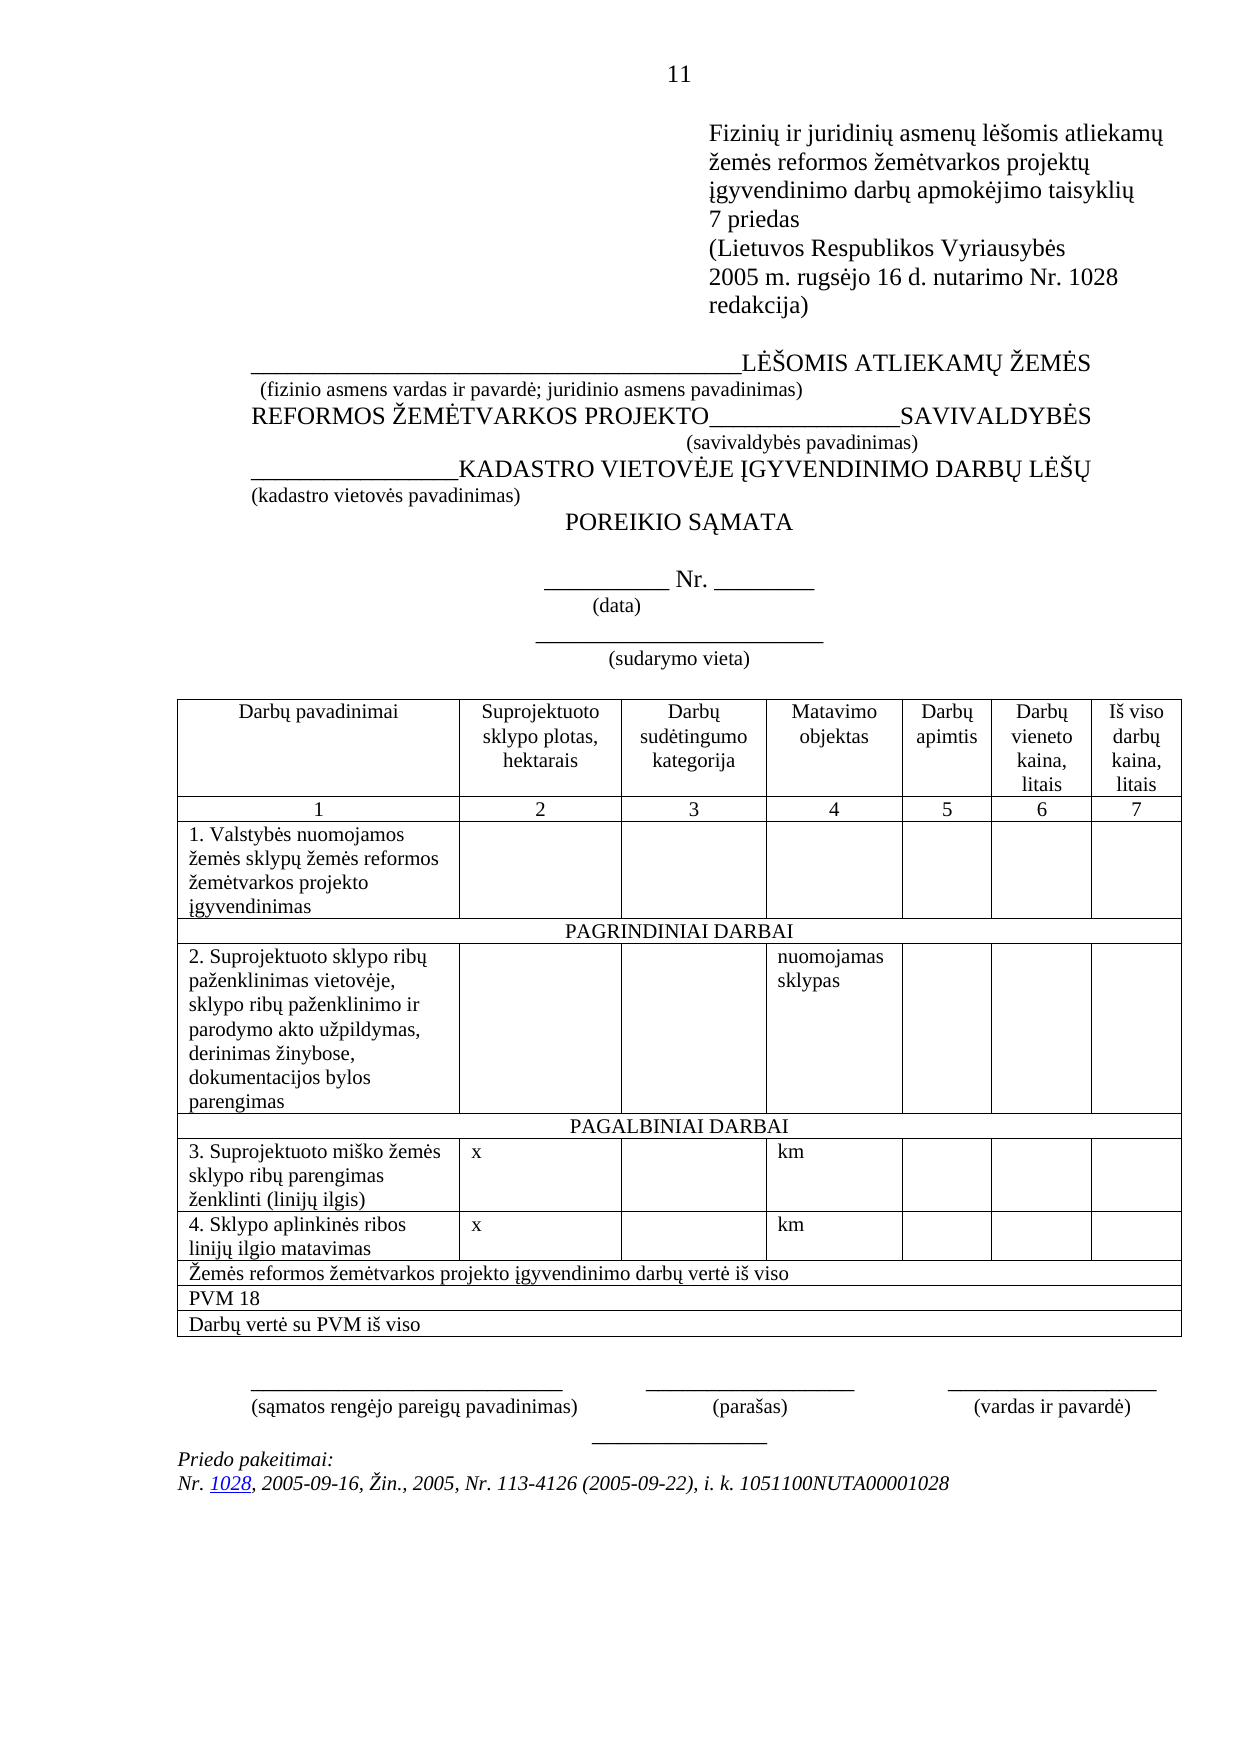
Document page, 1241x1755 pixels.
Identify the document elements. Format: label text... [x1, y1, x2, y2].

text (kadastro vietovės pavadinimas) [177, 482, 1181, 507]
text (savivaldybės pavadinimas) [177, 430, 1181, 454]
text POREIKIO SĄMATA [177, 507, 1181, 535]
table_cell [1092, 1139, 1181, 1211]
table_cell [460, 822, 621, 918]
text (fizinio asmens vardas ir pavardė; juridinio asmens pavadinimas) [177, 377, 1181, 401]
text Priedo pakeitimai: [177, 1447, 1181, 1471]
table_cell [992, 822, 1091, 918]
text Fizinių ir juridinių asmenų lėšomis atliekamų [709, 118, 1181, 147]
text Nr. 1028, 2005-09-16, Žin., 2005, Nr. 113-4126 (2005-09-22), i. k. 1051100NUTA00001028 [177, 1471, 1181, 1495]
table_cell 7 [1092, 797, 1181, 821]
table_cell PVM 18 [178, 1286, 1181, 1310]
table_cell x [460, 1212, 621, 1260]
table_cell km [767, 1212, 902, 1260]
table_cell 5 [903, 797, 991, 821]
table_cell 4 [767, 797, 902, 821]
table_cell [903, 944, 991, 1113]
table_cell PAGALBINIAI DARBAI [178, 1114, 1181, 1138]
text LĖŠOMIS ATLIEKAMŲ ŽEMĖS [177, 348, 1181, 377]
table_cell 2. Suprojektuoto sklypo ribų paženklinimas vietovėje, sklypo ribų paženklinimo ir parodymo akto užpildymas, derinimas žinybose, dokumentacijos bylos parengimas [178, 944, 459, 1113]
text __________ Nr. ________ [177, 564, 1181, 593]
table_header Darbų sudėtingumo kategorija [622, 700, 766, 796]
text (data) [177, 593, 1181, 617]
table_cell x [460, 1139, 621, 1211]
text redakcija) [177, 291, 1181, 319]
table_cell PAGRINDINIAI DARBAI [178, 919, 1181, 943]
text REFORMOS ŽEMĖTVARKOS PROJEKTO SAVIVALDYBĖS [177, 401, 1181, 430]
table_cell [903, 822, 991, 918]
text įgyvendinimo darbų apmokėjimo taisyklių [177, 176, 1181, 204]
text _______________________ [177, 617, 1181, 646]
table_cell km [767, 1139, 902, 1211]
table_cell 4. Sklypo aplinkinės ribos linijų ilgio matavimas [178, 1212, 459, 1260]
text žemės reformos žemėtvarkos projektų [177, 147, 1181, 176]
table_cell [622, 1212, 766, 1260]
table_cell [622, 944, 766, 1113]
text 7 priedas [177, 204, 1181, 233]
table_cell [1092, 822, 1181, 918]
table_cell 6 [992, 797, 1091, 821]
table_cell [767, 822, 902, 918]
table_cell nuomojamas sklypas [767, 944, 902, 1113]
table_cell 3. Suprojektuoto miško žemės sklypo ribų parengimas ženklinti (linijų ilgis) [178, 1139, 459, 1211]
table_cell Žemės reformos žemėtvarkos projekto įgyvendinimo darbų vertė iš viso [178, 1261, 1181, 1285]
table_header Darbų vieneto kaina, litais [992, 700, 1091, 796]
table_header Darbų pavadinimai [178, 700, 459, 796]
table_cell 3 [622, 797, 766, 821]
table_header Iš viso darbų kaina, litais [1092, 700, 1181, 796]
table_cell [903, 1139, 991, 1211]
table_cell [622, 822, 766, 918]
table_cell [992, 1212, 1091, 1260]
text 2005 m. rugsėjo 16 d. nutarimo Nr. 1028 [177, 262, 1181, 291]
table_cell [992, 1139, 1091, 1211]
table_cell [460, 944, 621, 1113]
table_cell 1. Valstybės nuomojamos žemės sklypų žemės reformos žemėtvarkos projekto įgyvendinimas [178, 822, 459, 918]
text (sudarymo vieta) [177, 646, 1181, 670]
table_header Suprojektuoto sklypo plotas, hektarais [460, 700, 621, 796]
text (Lietuvos Respublikos Vyriausybės [177, 233, 1181, 262]
text (sąmatos rengėjo pareigų pavadinimas) (parašas) (vardas ir pavardė) [177, 1394, 1181, 1418]
table_cell [903, 1212, 991, 1260]
table_cell [622, 1139, 766, 1211]
table_header Matavimo objektas [767, 700, 902, 796]
text KADASTRO VIETOVĖJE ĮGYVENDINIMO DARBŲ LĖŠŲ [177, 454, 1181, 482]
table_cell Darbų vertė su PVM iš viso [178, 1311, 1181, 1336]
table_cell [1092, 1212, 1181, 1260]
table_cell 2 [460, 797, 621, 821]
table_cell [1092, 944, 1181, 1113]
text ______________ [177, 1418, 1181, 1447]
table_header Darbų apimtis [903, 700, 991, 796]
table_cell [992, 944, 1091, 1113]
table_cell 1 [178, 797, 459, 821]
